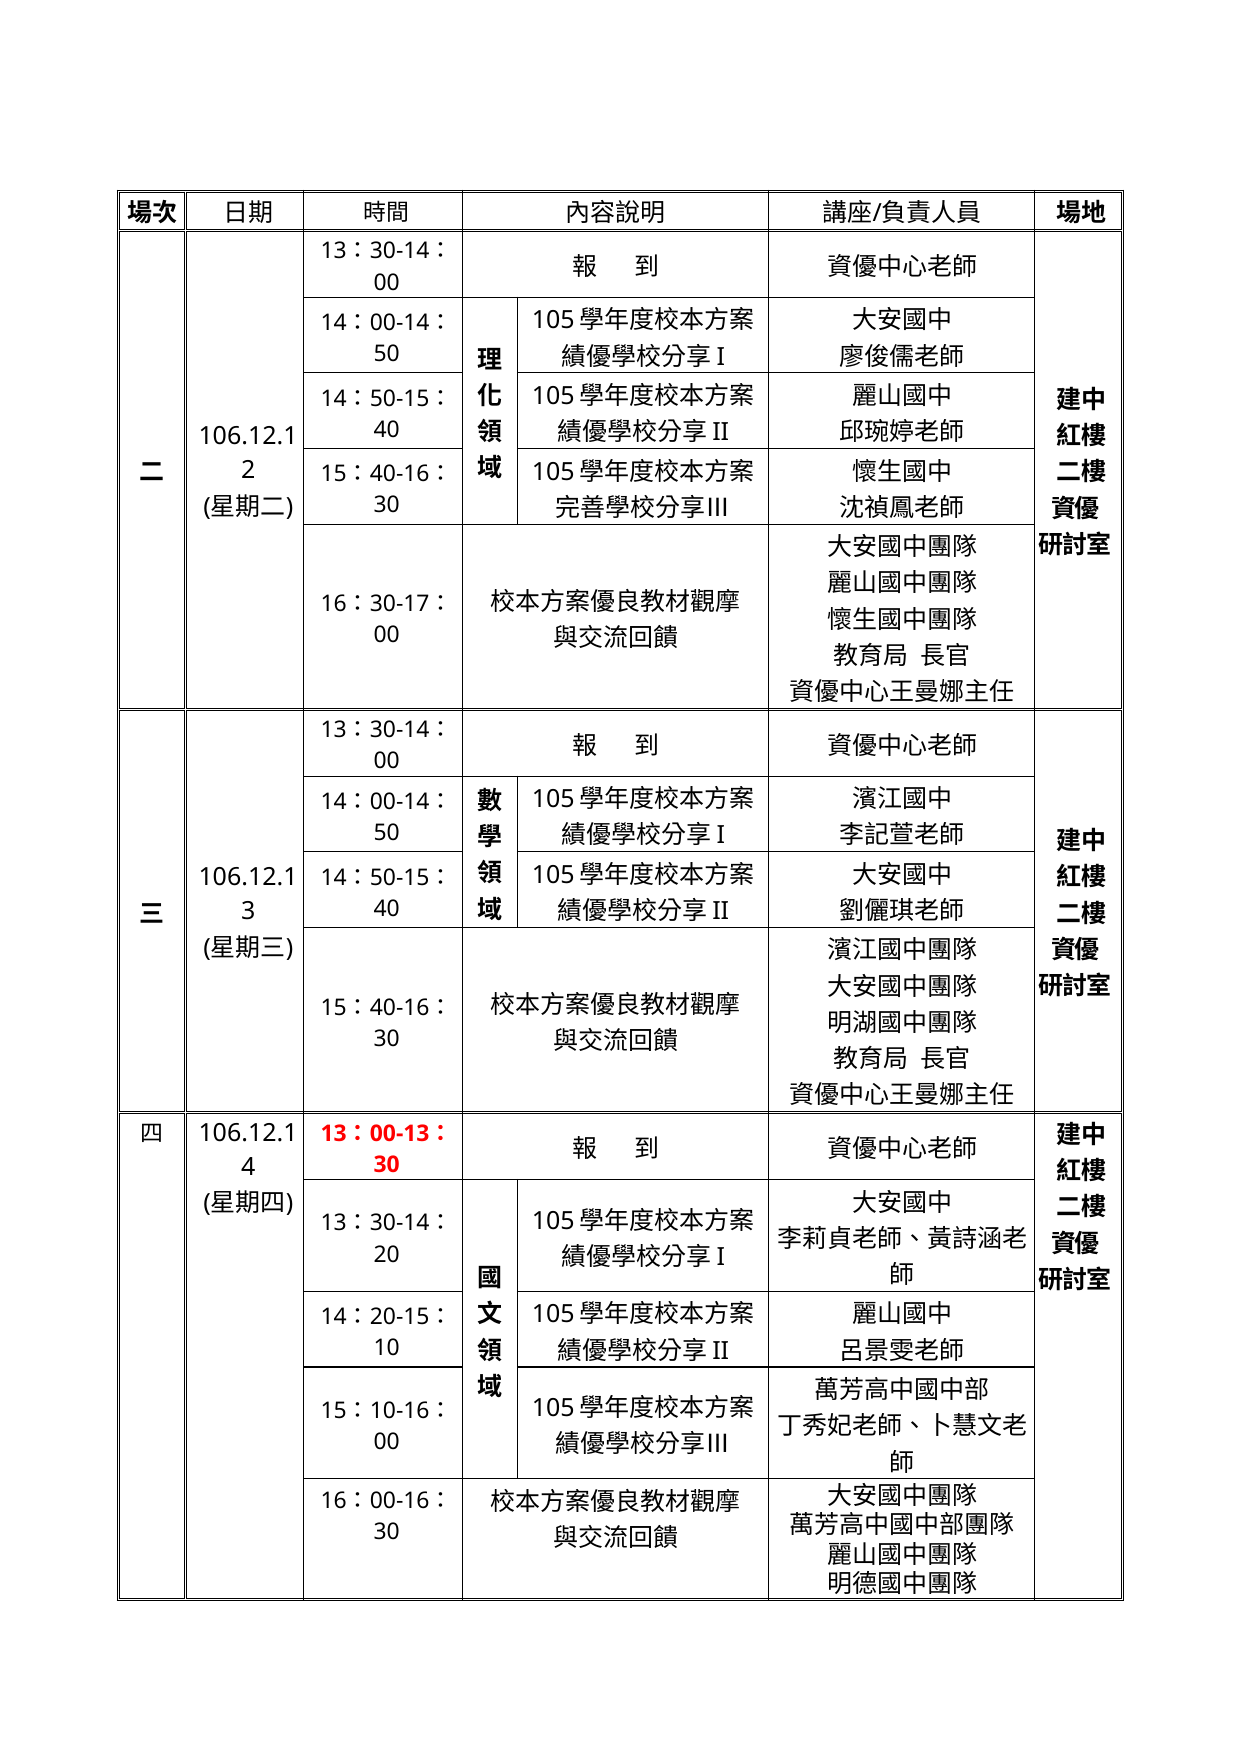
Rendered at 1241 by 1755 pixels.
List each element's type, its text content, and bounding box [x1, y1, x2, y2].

table_header 內容說明 [463, 193, 768, 229]
table_cell 資優中心老師 [769, 232, 1034, 297]
table_cell 105學年度校本方案 績優學校分享Ⅲ [518, 1368, 768, 1478]
table_cell 麗山國中 呂景雯老師 [769, 1292, 1034, 1366]
table_cell 濱江國中 李記萱老師 [769, 777, 1034, 851]
table_cell 大安國中 廖俊儒老師 [769, 298, 1034, 372]
table_cell 106.12.14 (星期四) [187, 1114, 303, 1598]
table_cell 14：50-15：40 [304, 852, 462, 927]
table_cell 大安國中 李莉貞老師、黃詩涵老師 [769, 1180, 1034, 1291]
table_cell 校本方案優良教材觀摩 與交流回饋 [463, 928, 768, 1111]
table_cell 13：00-13：30 [304, 1114, 462, 1179]
table_cell 14：50-15：40 [304, 373, 462, 448]
table_cell 麗山國中 邱琬婷老師 [769, 373, 1034, 448]
table_cell 報 到 [463, 232, 768, 297]
table_cell 二 [120, 232, 184, 708]
table_cell 15：10-16：00 [304, 1368, 462, 1478]
table_cell 報 到 [463, 1114, 768, 1179]
table_cell 14：20-15：10 [304, 1292, 462, 1366]
table_cell 校本方案優良教材觀摩 與交流回饋 [463, 525, 768, 708]
table_cell 105學年度校本方案 績優學校分享I [518, 1180, 768, 1291]
table_cell 13：30-14：20 [304, 1180, 462, 1291]
table_cell 大安國中 劉儷琪老師 [769, 852, 1034, 927]
table_cell 15：40-16：30 [304, 928, 462, 1111]
table_cell 14：00-14：50 [304, 298, 462, 372]
table_cell 國文領域 [463, 1180, 517, 1478]
table_cell 校本方案優良教材觀摩 與交流回饋 [463, 1479, 768, 1598]
table_cell 14：00-14：50 [304, 777, 462, 851]
table_cell 105學年度校本方案 績優學校分享I [518, 298, 768, 372]
table_cell 大安國中團隊 萬芳高中國中部團隊 麗山國中團隊 明德國中團隊 [769, 1479, 1034, 1598]
table_cell 濱江國中團隊 大安國中團隊 明湖國中團隊 教育局 長官 資優中心王曼娜主任 [769, 928, 1034, 1111]
table_cell 數學領域 [463, 777, 517, 927]
table_cell 大安國中團隊 麗山國中團隊 懷生國中團隊 教育局 長官 資優中心王曼娜主任 [769, 525, 1034, 708]
table_cell 105學年度校本方案 完善學校分享Ⅲ [518, 449, 768, 523]
table_cell 資優中心老師 [769, 711, 1034, 776]
table_cell 106.12.12 (星期二) [187, 232, 303, 708]
table_cell 15：40-16：30 [304, 449, 462, 523]
table_cell 16：30-17：00 [304, 525, 462, 708]
table_header 時間 [304, 193, 462, 229]
table_cell 報 到 [463, 711, 768, 776]
table_cell 萬芳高中國中部 丁秀妃老師、卜慧文老師 [769, 1368, 1034, 1478]
table_cell 建中 紅樓 二樓 資優 研討室 [1035, 232, 1121, 708]
table_cell 理化領域 [463, 298, 517, 523]
table_cell 106.12.13 (星期三) [187, 711, 303, 1111]
table_header 講座/負責人員 [769, 193, 1034, 229]
table_cell 資優中心老師 [769, 1114, 1034, 1179]
table_cell 105學年度校本方案 績優學校分享II [518, 373, 768, 448]
table_header 場地 [1035, 193, 1121, 229]
table_cell 三 [120, 711, 184, 1111]
table_cell 16：00-16：30 [304, 1479, 462, 1598]
table_cell 建中 紅樓 二樓 資優 研討室 [1035, 1114, 1121, 1598]
table_cell 建中 紅樓 二樓 資優 研討室 [1035, 711, 1121, 1111]
table_header 日期 [187, 193, 303, 229]
table_cell 懷生國中 沈禎鳳老師 [769, 449, 1034, 523]
table_cell 13：30-14：00 [304, 711, 462, 776]
table_cell 13：30-14：00 [304, 232, 462, 297]
table_cell 四 [120, 1114, 184, 1598]
table_cell 105學年度校本方案 績優學校分享II [518, 852, 768, 927]
table_header 場次 [120, 193, 184, 229]
table_cell 105學年度校本方案 績優學校分享II [518, 1292, 768, 1366]
table_cell 105學年度校本方案 績優學校分享I [518, 777, 768, 851]
